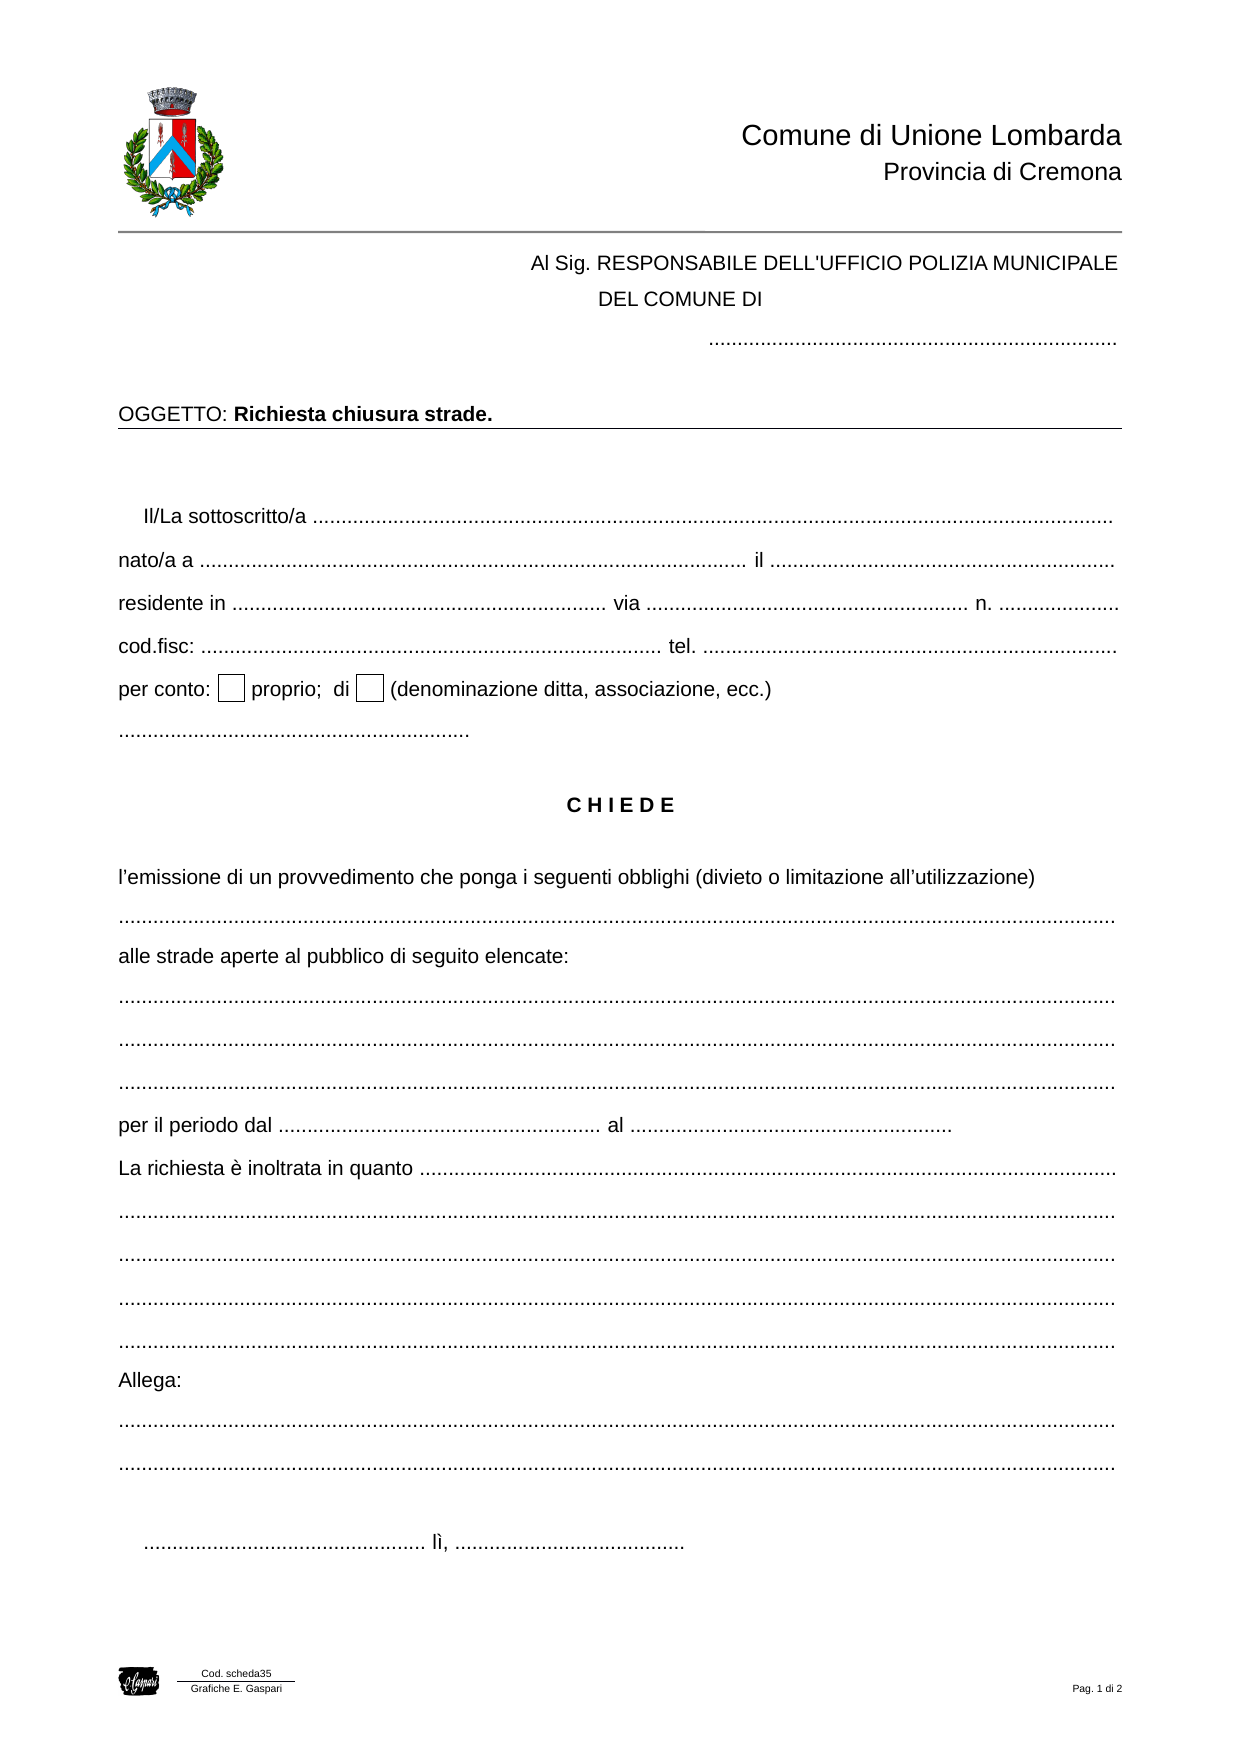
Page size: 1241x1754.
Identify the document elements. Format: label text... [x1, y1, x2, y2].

text cod.fisc: ................................................................................ tel. ........................................................................ [118, 630, 1122, 659]
text ............................................................................................................................................................................. [118, 1325, 1122, 1353]
picture [118, 1666, 160, 1696]
text ............................................................................................................................................................................. [118, 1195, 1122, 1224]
text l’emissione di un provvedimento che ponga i seguenti obblighi (divieto o limitazione all’utilizzazione) ............................................................................................................................................................................. [118, 865, 1122, 929]
text ............................................................................................................................................................................. [118, 1447, 1122, 1476]
text per conto: proprio; di (denominazione ditta, associazione, ecc.) ............................................................. [118, 673, 1122, 742]
text ............................................................................................................................................................................. [118, 980, 1122, 1008]
text nato/a a ............................................................................................... il ............................................................ [118, 544, 1122, 572]
text ............................................................................................................................................................................. [118, 1404, 1122, 1432]
text Il/La sottoscritto/a ........................................................................................................................................... [118, 501, 1122, 529]
text per il periodo dal ........................................................ al ........................................................ [118, 1109, 1122, 1138]
text ............................................................................................................................................................................. [118, 1023, 1122, 1052]
text ............................................................................................................................................................................. [118, 1066, 1122, 1095]
text ....................................................................... [708, 322, 1122, 351]
text ............................................................................................................................................................................. [118, 1282, 1122, 1310]
text OGGETTO: Richiesta chiusura strade. [118, 402, 1122, 428]
text Al Sig. RESPONSABILE DELL'UFFICIO POLIZIA MUNICIPALE [531, 251, 1122, 274]
text ............................................................................................................................................................................. [118, 1238, 1122, 1267]
text Provincia di Cremona [224, 157, 1122, 185]
text residente in ................................................................. via ........................................................ n. ..................... [118, 587, 1122, 616]
text La richiesta è inoltrata in quanto ......................................................................................................................... [118, 1152, 1122, 1181]
text Comune di Unione Lombarda [224, 118, 1122, 152]
text DEL COMUNE DI [598, 287, 1122, 311]
text ................................................. lì, ........................................ [143, 1526, 1122, 1555]
picture [122, 87, 224, 219]
text alle strade aperte al pubblico di seguito elencate: [118, 944, 1122, 968]
text Allega: [118, 1368, 1122, 1392]
text C H I E D E [118, 793, 1122, 817]
